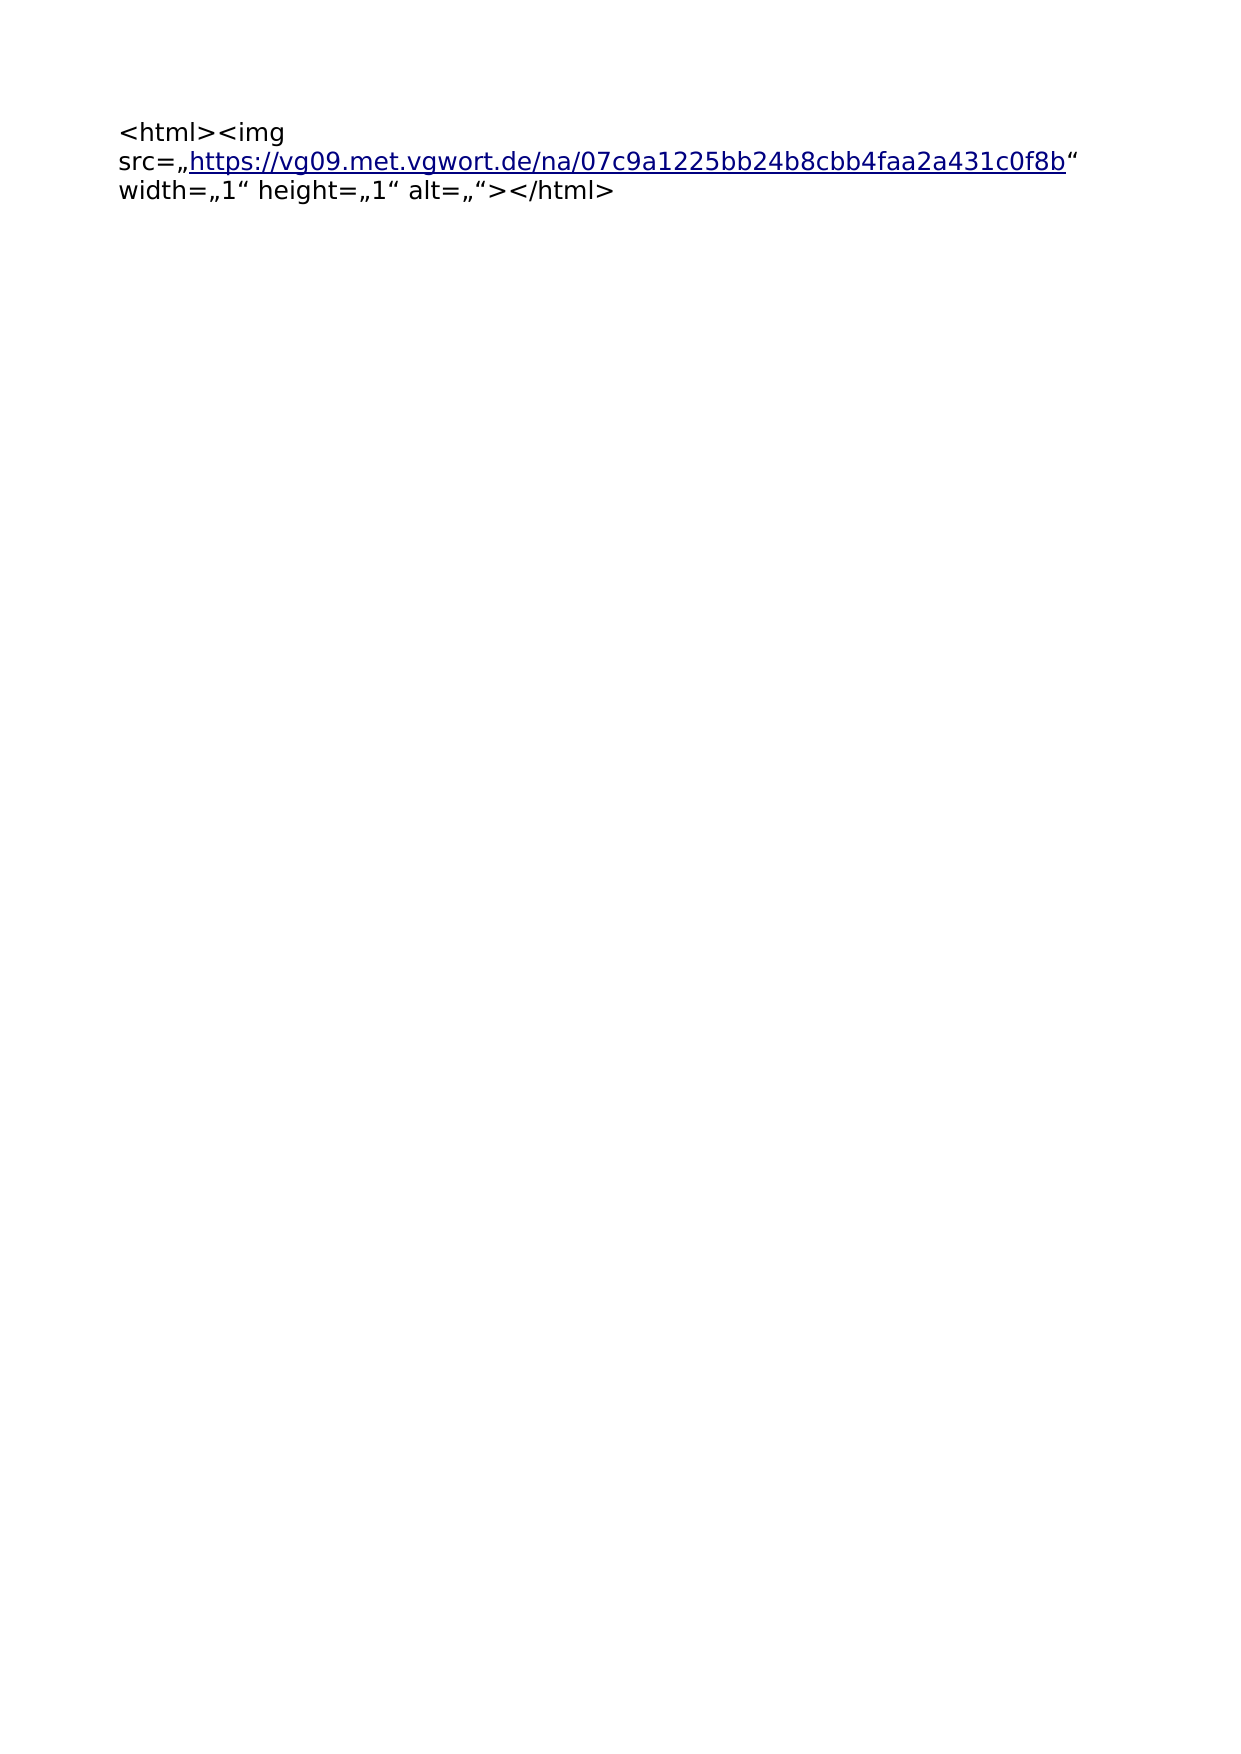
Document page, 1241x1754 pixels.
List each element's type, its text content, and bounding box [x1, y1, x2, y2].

text <html><img src=„https://vg09.met.vgwort.de/na/07c9a1225bb24b8cbb4faa2a431c0f8b“ width=„1“ height=„1“ alt=„“></html> [118, 118, 1122, 206]
